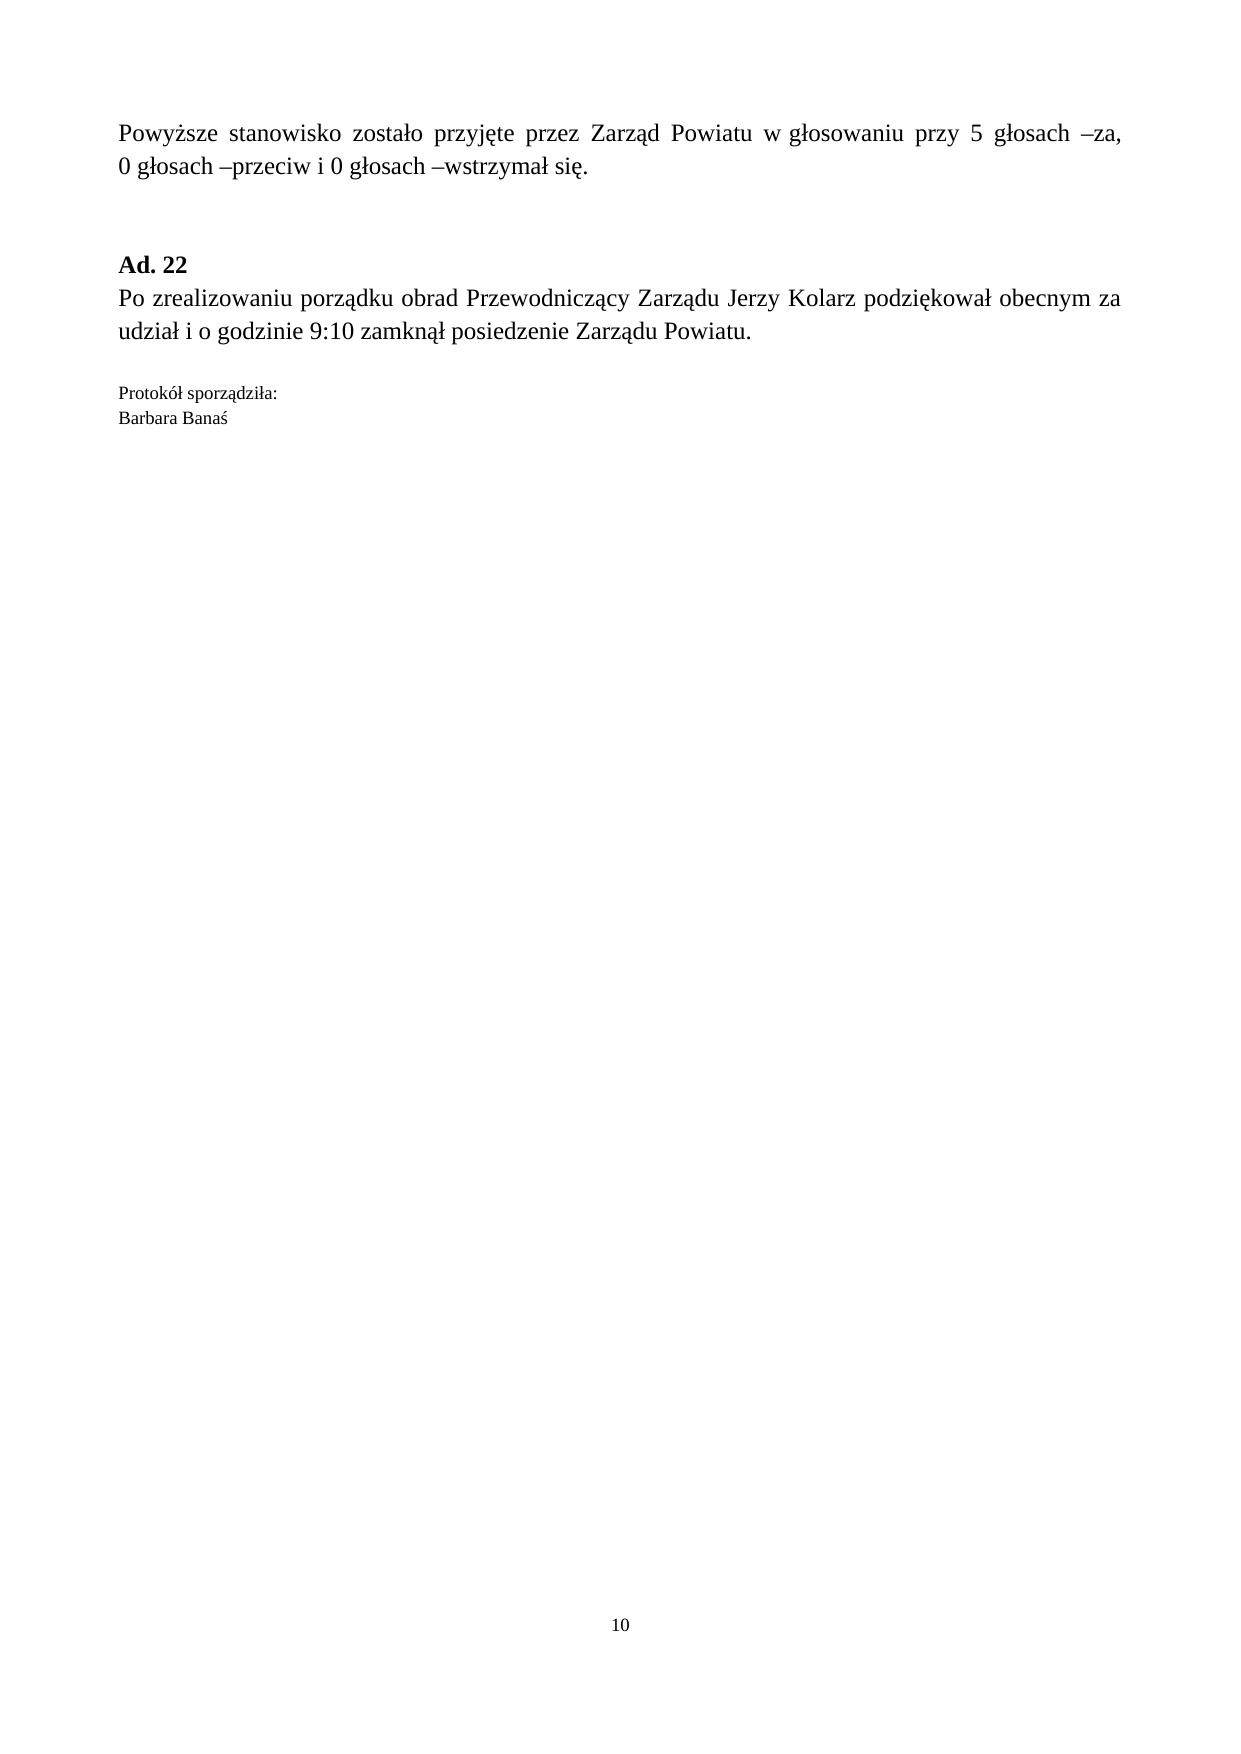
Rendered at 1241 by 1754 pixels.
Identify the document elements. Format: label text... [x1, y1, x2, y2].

text Ad. 22 [118, 250, 1122, 279]
text Barbara Banaś [118, 407, 1122, 429]
text Powyższe stanowisko zostało przyjęte przez Zarząd Powiatu w głosowaniu przy 5 głosach –za, 0 głosach –przeciw i 0 głosach –wstrzymał się. [118, 118, 1122, 180]
text Protokół sporządziła: [118, 382, 1122, 404]
text Po zrealizowaniu porządku obrad Przewodniczący Zarządu Jerzy Kolarz podziękował obecnym za udział i o godzinie 9:10 zamknął posiedzenie Zarządu Powiatu. [118, 283, 1122, 345]
